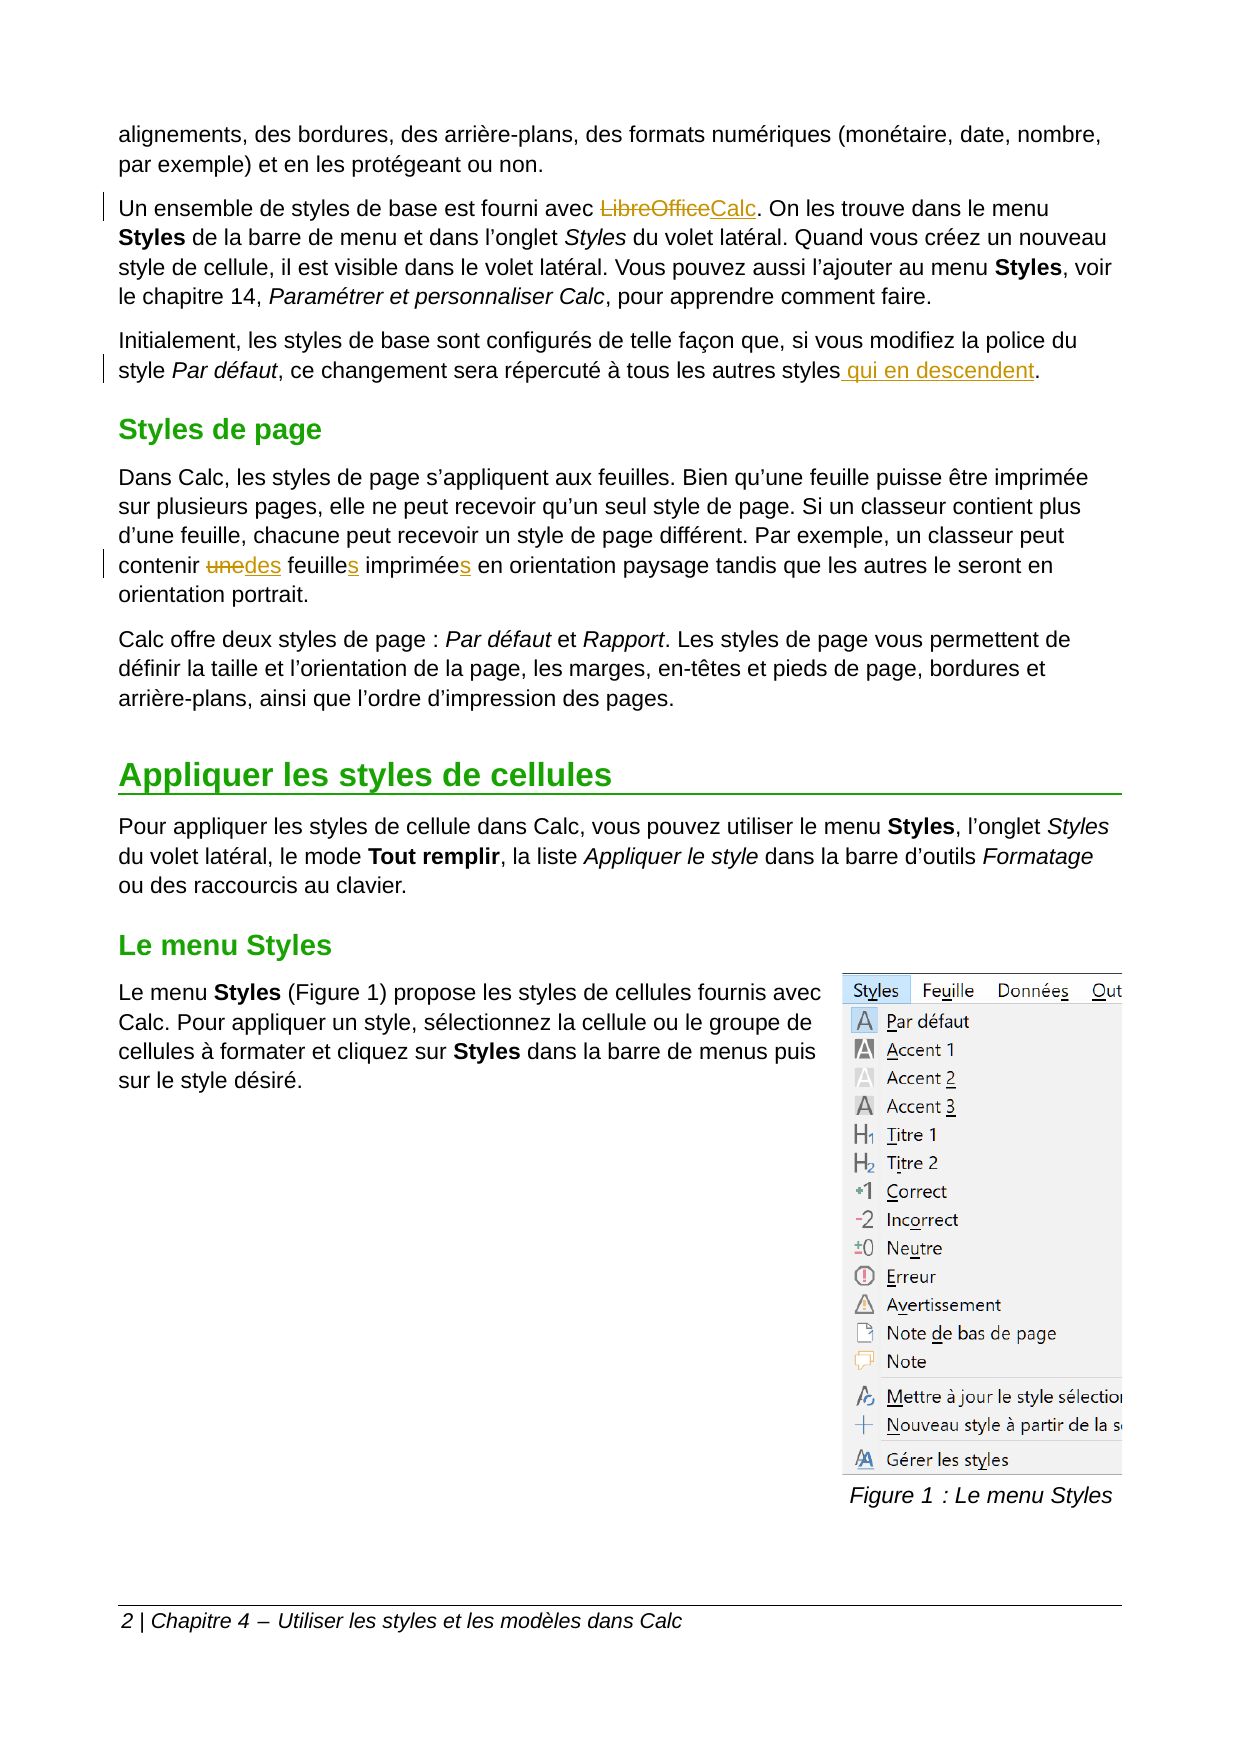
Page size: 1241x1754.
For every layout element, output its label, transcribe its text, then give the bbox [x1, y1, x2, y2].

text Pour appliquer les styles de cellule dans Calc, vous pouvez utiliser le menu Styles, l’onglet Styles du volet latéral, le mode Tout remplir, la liste Appliquer le style dans la barre d’outils Formatage ou des raccourcis au clavier. [118, 810, 1122, 899]
text Calc offre deux styles de page : Par défaut et Rapport. Les styles de page vous permettent de définir la taille et l’orientation de la page, les marges, en-têtes et pieds de page, bordures et arrière-plans, ainsi que l’ordre d’impression des pages. [118, 622, 1122, 711]
text Figure 1 : Le menu Styles [842, 1475, 1122, 1509]
subtitle Appliquer les styles de cellules [118, 755, 1122, 793]
text alignements, des bordures, des arrière-plans, des formats numériques (monétaire, date, nombre, par exemple) et en les protégeant ou non. [118, 118, 1122, 177]
text Initialement, les styles de base sont configurés de telle façon que, si vous modifiez la police du style Par défaut, ce changement sera répercuté à tous les autres styles qui en descendent. [118, 324, 1122, 383]
picture [842, 973, 1123, 1475]
subtitle Le menu Styles [118, 928, 1122, 961]
subtitle Styles de page [118, 412, 1122, 446]
text Dans Calc, les styles de page s’appliquent aux feuilles. Bien qu’une feuille puisse être imprimée sur plusieurs pages, elle ne peut recevoir qu’un seul style de page. Si un classeur contient plus d’une feuille, chacune peut recevoir un style de page différent. Par exemple, un classeur peut contenir des feuilles imprimées en orientation paysage tandis que les autres le seront en orientation portrait. [118, 460, 1122, 608]
text Le menu Styles (Figure 1) propose les styles de cellules fournis avec Calc. Pour appliquer un style, sélectionnez la cellule ou le groupe de cellules à formater et cliquez sur Styles dans la barre de menus puis sur le style désiré. [118, 976, 1122, 1522]
text Un ensemble de styles de base est fourni avec Calc. On les trouve dans le menu Styles de la barre de menu et dans l’onglet Styles du volet latéral. Quand vous créez un nouveau style de cellule, il est visible dans le volet latéral. Vous pouvez aussi l’ajouter au menu Styles, voir le chapitre 14, Paramétrer et personnaliser Calc, pour apprendre comment faire. [118, 192, 1122, 309]
